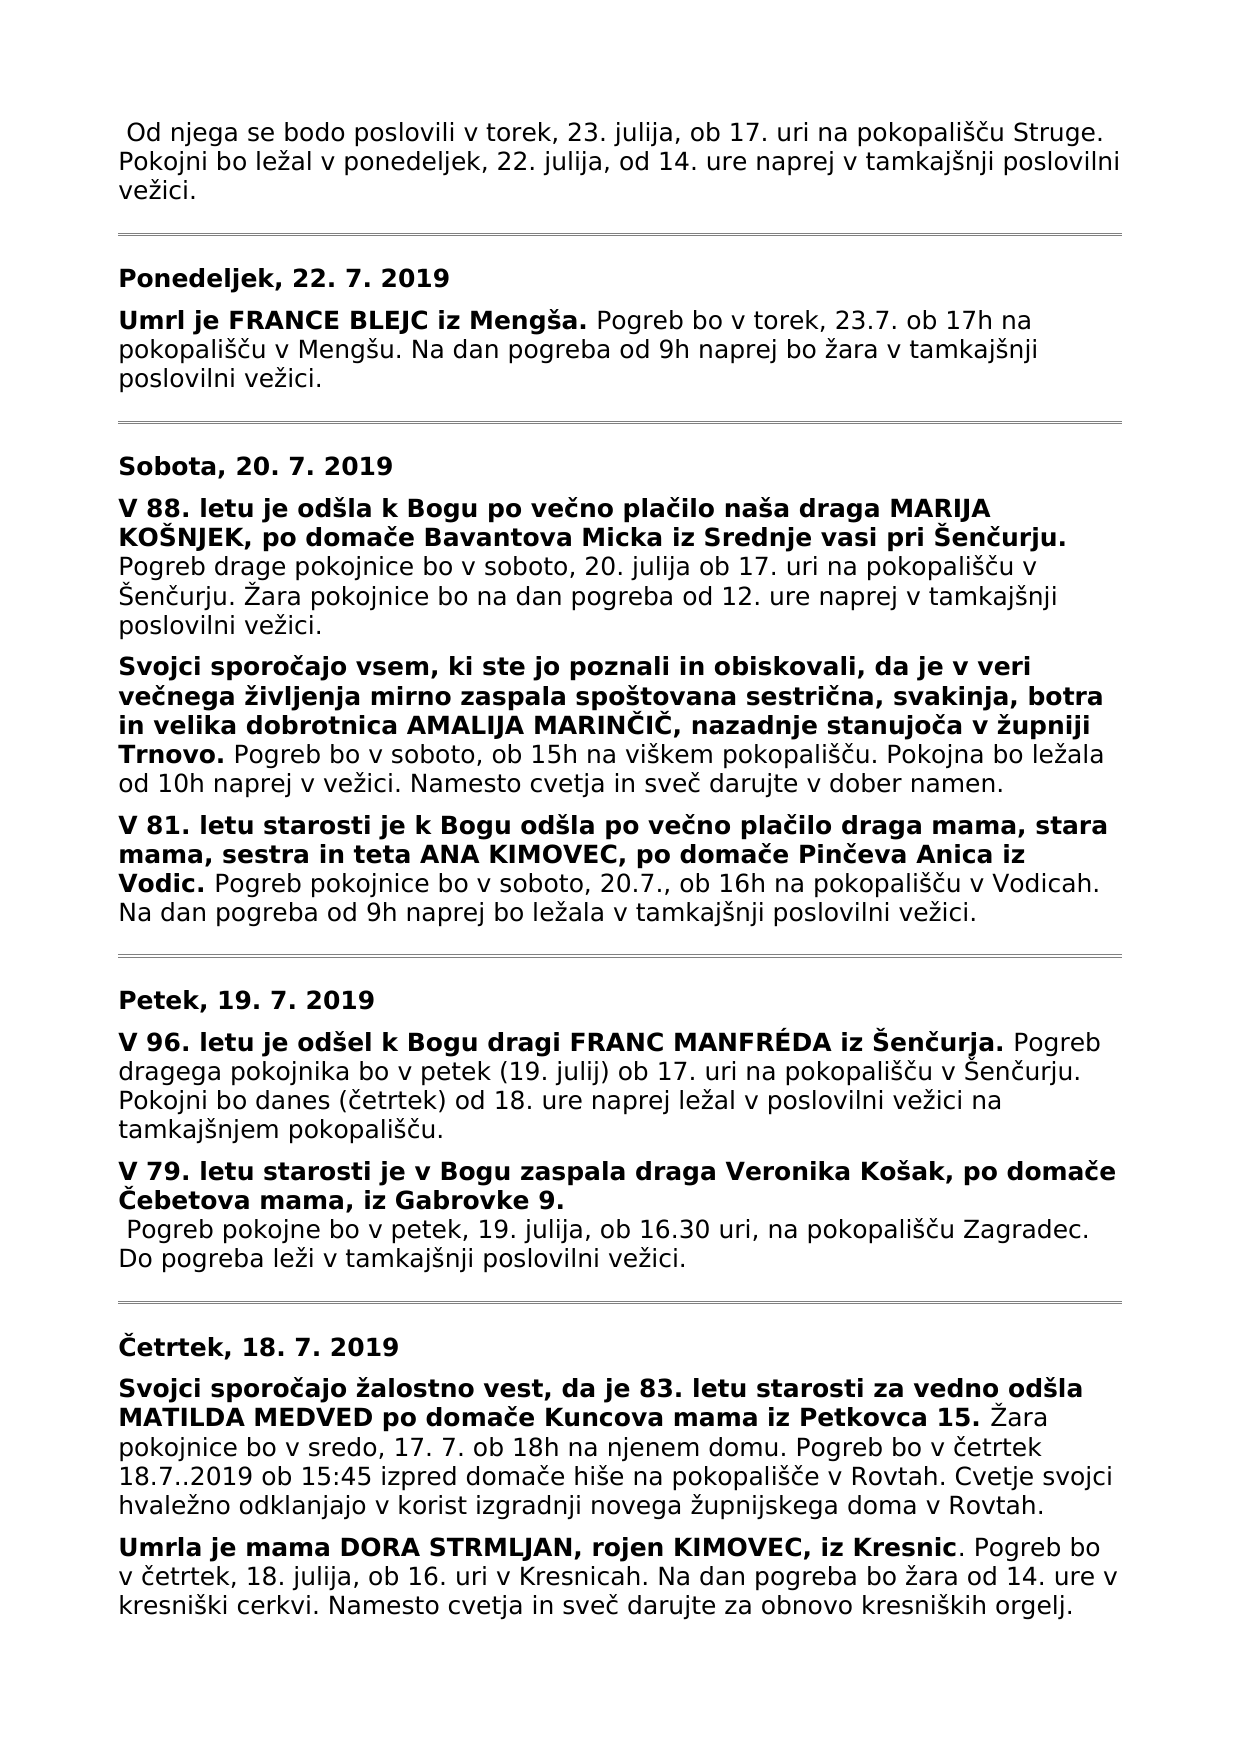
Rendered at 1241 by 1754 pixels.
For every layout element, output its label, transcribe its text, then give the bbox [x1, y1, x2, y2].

text Umrl je FRANCE BLEJC iz Mengša. Pogreb bo v torek, 23.7. ob 17h na pokopališču v Mengšu. Na dan pogreba od 9h naprej bo žara v tamkajšnji poslovilni vežici. [118, 306, 1122, 394]
text V 88. letu je odšla k Bogu po večno plačilo naša draga MARIJA KOŠNJEK, po domače Bavantova Micka iz Srednje vasi pri Šenčurju. Pogreb drage pokojnice bo v soboto, 20. julija ob 17. uri na pokopališču v Šenčurju. Žara pokojnice bo na dan pogreba od 12. ure naprej v tamkajšnji poslovilni vežici. [118, 494, 1122, 640]
text Sobota, 20. 7. 2019 [118, 452, 1122, 482]
text Svojci sporočajo vsem, ki ste jo poznali in obiskovali, da je v veri večnega življenja mirno zaspala spoštovana sestrična, svakinja, botra in velika dobrotnica AMALIJA MARINČIČ, nazadnje stanujoča v župniji Trnovo. Pogreb bo v soboto, ob 15h na viškem pokopališču. Pokojna bo ležala od 10h naprej v vežici. Namesto cvetja in sveč darujte v dober namen. [118, 652, 1122, 798]
text Umrla je mama DORA STRMLJAN, rojen KIMOVEC, iz Kresnic. Pogreb bo v četrtek, 18. julija, ob 16. uri v Kresnicah. Na dan pogreba bo žara od 14. ure v kresniški cerkvi. Namesto cvetja in sveč darujte za obnovo kresniških orgelj. [118, 1533, 1122, 1620]
text Od njega se bodo poslovili v torek, 23. julija, ob 17. uri na pokopališču Struge. Pokojni bo ležal v ponedeljek, 22. julija, od 14. ure naprej v tamkajšnji poslovilni vežici. [118, 118, 1122, 206]
text V 81. letu starosti je k Bogu odšla po večno plačilo draga mama, stara mama, sestra in teta ANA KIMOVEC, po domače Pinčeva Anica iz Vodic. Pogreb pokojnice bo v soboto, 20.7., ob 16h na pokopališču v Vodicah. Na dan pogreba od 9h naprej bo ležala v tamkajšnji poslovilni vežici. [118, 811, 1122, 927]
text Svojci sporočajo žalostno vest, da je 83. letu starosti za vedno odšla MATILDA MEDVED po domače Kuncova mama iz Petkovca 15. Žara pokojnice bo v sredo, 17. 7. ob 18h na njenem domu. Pogreb bo v četrtek 18.7..2019 ob 15:45 izpred domače hiše na pokopališče v Rovtah. Cvetje svojci hvaležno odklanjajo v korist izgradnji novega župnijskega doma v Rovtah. [118, 1374, 1122, 1520]
text V 96. letu je odšel k Bogu dragi FRANC MANFRÉDA iz Šenčurja. Pogreb dragega pokojnika bo v petek (19. julij) ob 17. uri na pokopališču v Šenčurju. Pokojni bo danes (četrtek) od 18. ure naprej ležal v poslovilni vežici na tamkajšnjem pokopališču. [118, 1028, 1122, 1145]
text V 79. letu starosti je v Bogu zaspala draga Veronika Košak, po domače Čebetova mama, iz Gabrovke 9. Pogreb pokojne bo v petek, 19. julija, ob 16.30 uri, na pokopališču Zagradec. Do pogreba leži v tamkajšnji poslovilni vežici. [118, 1157, 1122, 1274]
text Ponedeljek, 22. 7. 2019 [118, 264, 1122, 294]
text Četrtek, 18. 7. 2019 [118, 1333, 1122, 1362]
text Petek, 19. 7. 2019 [118, 986, 1122, 1016]
